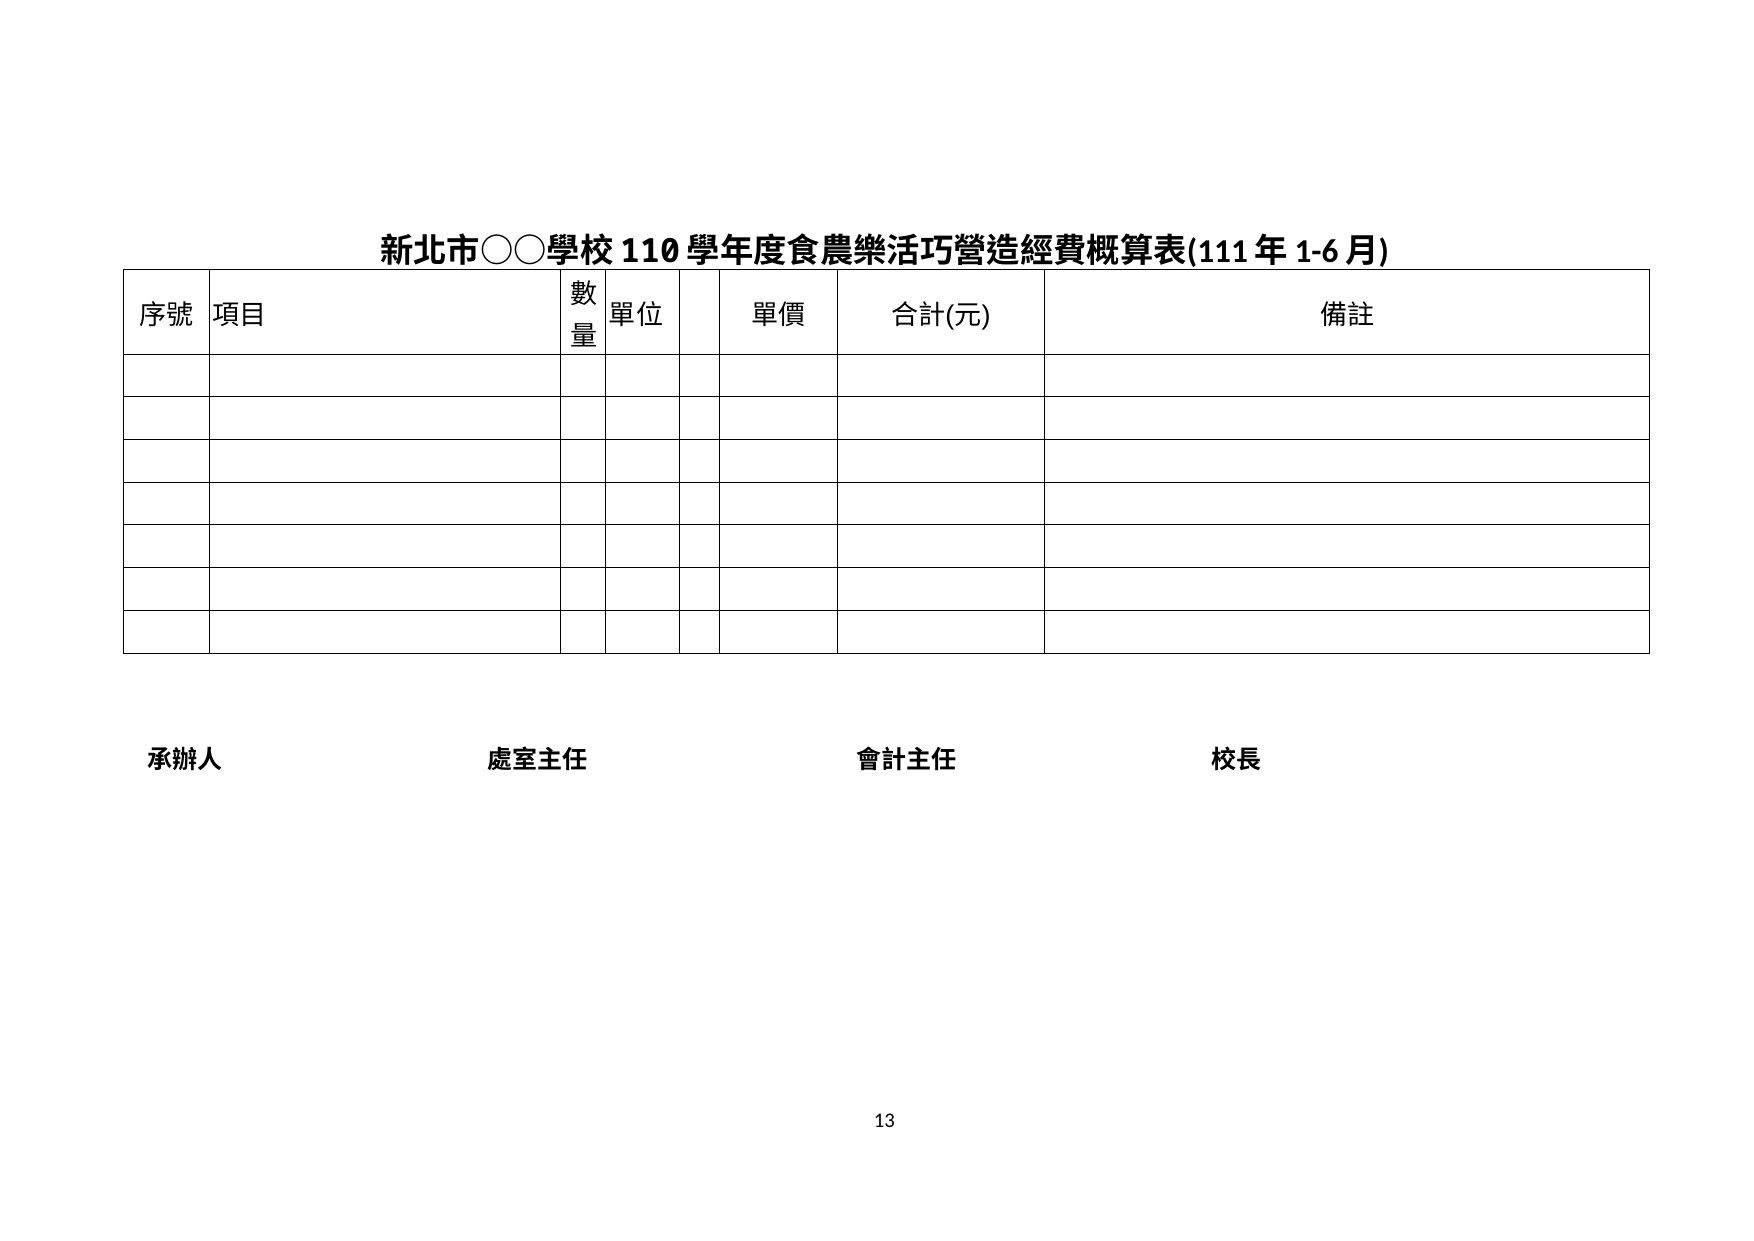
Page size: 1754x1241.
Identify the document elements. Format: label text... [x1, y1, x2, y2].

table_cell [124, 355, 209, 396]
text 新北市○○學校110學年度食農樂活巧營造經費概算表(111年1-6月) [118, 207, 1651, 269]
table_cell [1045, 611, 1649, 652]
table_header 項目 [210, 270, 560, 353]
table_cell [606, 397, 679, 439]
table_cell [838, 440, 1044, 482]
table_cell [1045, 397, 1649, 439]
table_cell [210, 525, 560, 567]
table_cell [838, 397, 1044, 439]
table_cell [720, 611, 837, 652]
table_cell [606, 568, 679, 610]
table_cell [124, 440, 209, 482]
table_cell [838, 483, 1044, 524]
table_cell [680, 568, 719, 610]
table_cell [720, 483, 837, 524]
table_cell [680, 525, 719, 567]
table_cell [680, 483, 719, 524]
text 承辦人 處室主任 會計主任 校長 [148, 716, 1651, 778]
table_cell [561, 525, 605, 567]
table_cell [124, 568, 209, 610]
table_cell [838, 525, 1044, 567]
table_cell [210, 483, 560, 524]
table_cell [561, 483, 605, 524]
table_cell [124, 397, 209, 439]
table_cell [1045, 568, 1649, 610]
table_header 數量 [561, 270, 605, 353]
table_cell [606, 611, 679, 652]
table_cell [561, 397, 605, 439]
table_cell [838, 568, 1044, 610]
table_cell [1045, 483, 1649, 524]
table_cell [1045, 355, 1649, 396]
table_cell [680, 440, 719, 482]
table_cell [210, 611, 560, 652]
table_cell [720, 355, 837, 396]
table_cell [720, 397, 837, 439]
table_cell [680, 397, 719, 439]
table_cell [561, 440, 605, 482]
table_cell [720, 525, 837, 567]
table_cell [606, 440, 679, 482]
table_cell [124, 611, 209, 652]
table_cell [606, 525, 679, 567]
table_cell [1045, 440, 1649, 482]
table_header 單價 [720, 270, 837, 353]
table_header 合計(元) [838, 270, 1044, 353]
table_cell [680, 611, 719, 652]
table_cell [1045, 525, 1649, 567]
table_cell [210, 440, 560, 482]
table_cell [124, 525, 209, 567]
table_cell [124, 483, 209, 524]
table_header 備註 [1045, 270, 1649, 353]
table_cell [210, 355, 560, 396]
table_cell [680, 355, 719, 396]
table_header [680, 270, 719, 353]
table_cell [561, 355, 605, 396]
table_cell [210, 397, 560, 439]
table_cell [838, 355, 1044, 396]
table_cell [720, 568, 837, 610]
table_header 序號 [124, 270, 209, 353]
table_cell [210, 568, 560, 610]
table_cell [606, 355, 679, 396]
table_cell [561, 611, 605, 652]
table_header 單位 [606, 270, 679, 353]
table_cell [606, 483, 679, 524]
table_cell [561, 568, 605, 610]
table_cell [838, 611, 1044, 652]
table_cell [720, 440, 837, 482]
